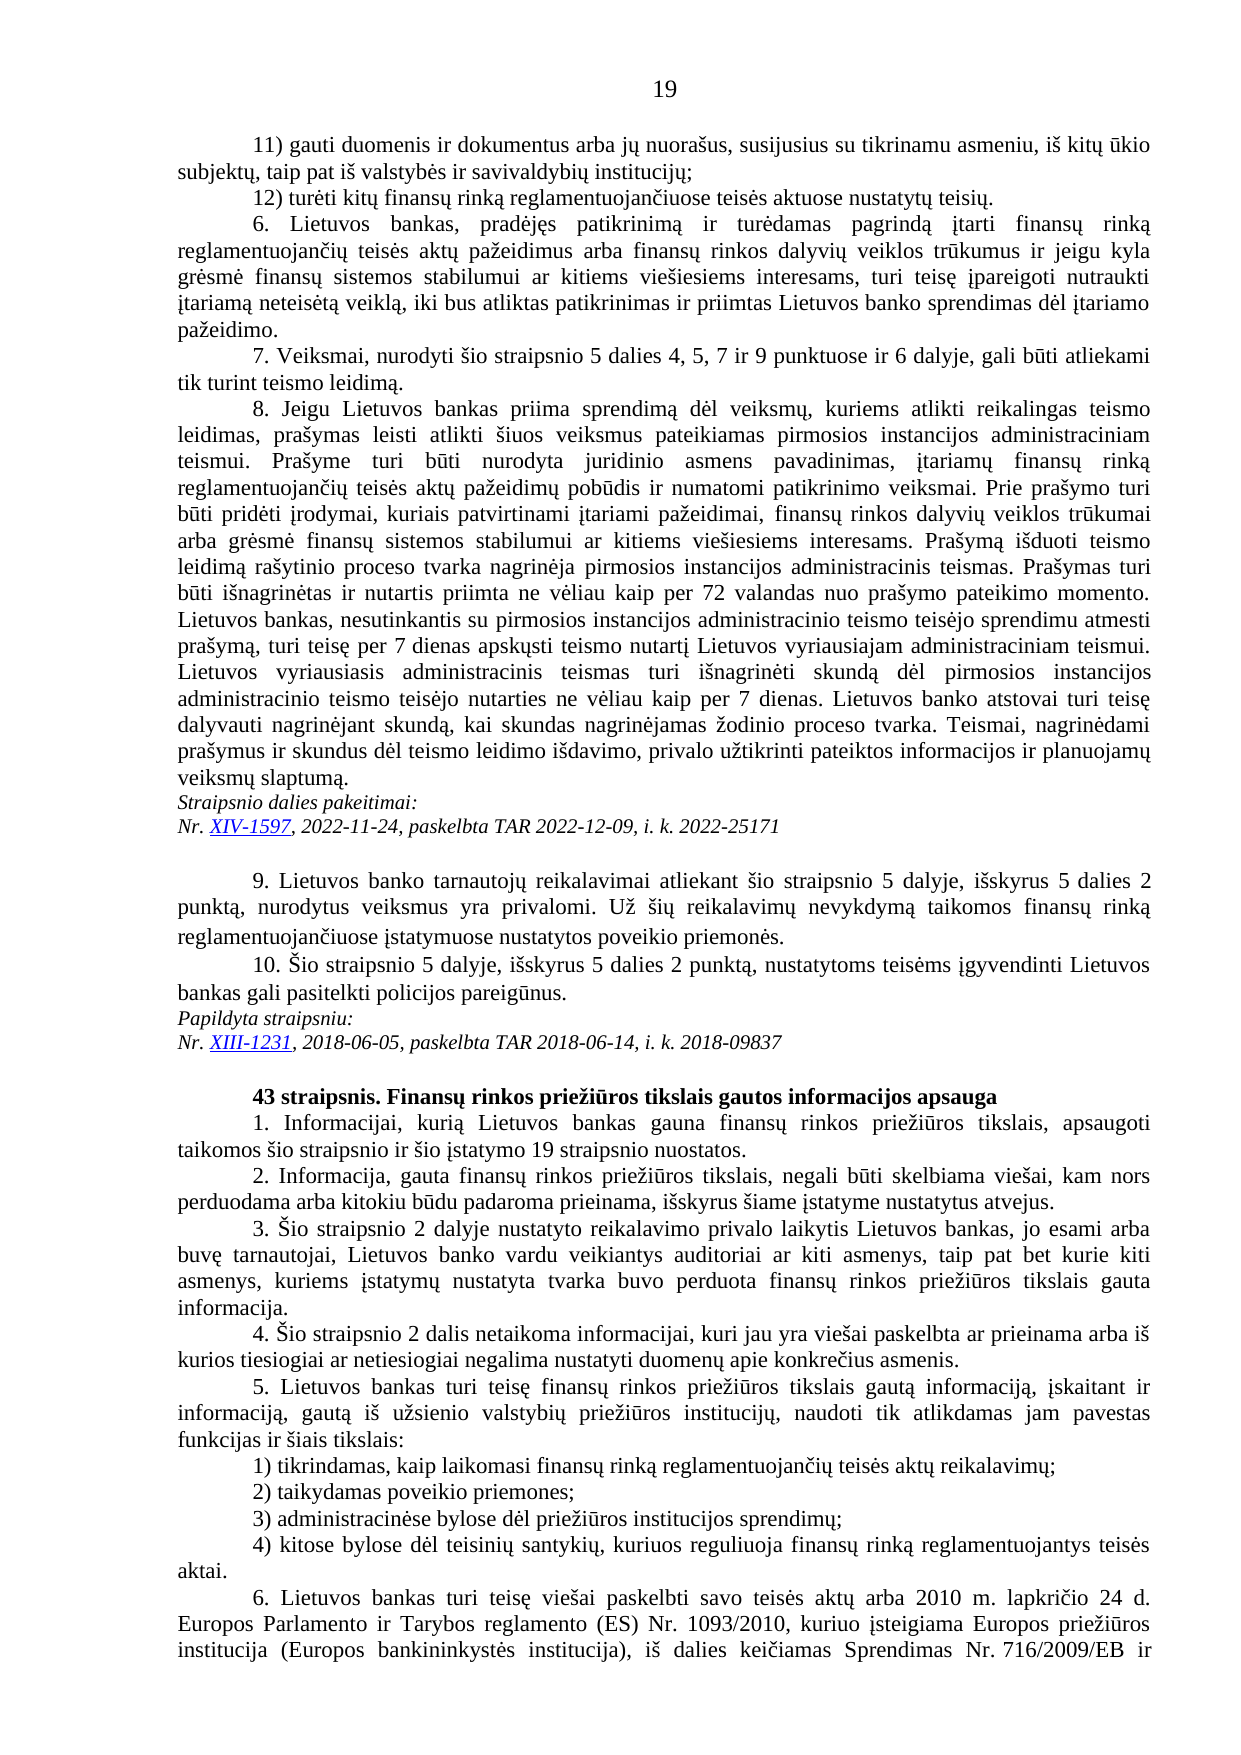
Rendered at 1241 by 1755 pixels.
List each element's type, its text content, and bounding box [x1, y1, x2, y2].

text 1) tikrindamas, kaip laikomasi finansų rinką reglamentuojančių teisės aktų reikalavimų; [177, 1452, 1152, 1478]
text 3) administracinėse bylose dėl priežiūros institucijos sprendimų; [177, 1505, 1152, 1531]
text Nr. XIII-1231, 2018-06-05, paskelbta TAR 2018-06-14, i. k. 2018-09837 [177, 1030, 1152, 1054]
text 12) turėti kitų finansų rinką reglamentuojančiuose teisės aktuose nustatytų teisių. [177, 184, 1152, 210]
text 9. Lietuvos banko tarnautojų reikalavimai atliekant šio straipsnio 5 dalyje, išskyrus 5 dalies 2 punktą, nurodytus veiksmus yra privalomi. Už šių reikalavimų nevykdymą taikomos finansų rinką reglamentuojančiuose įstatymuose nustatytos poveikio priemonės. [177, 867, 1152, 951]
text 4. Šio straipsnio 2 dalis netaikoma informacijai, kuri jau yra viešai paskelbta ar prieinama arba iš kurios tiesiogiai ar netiesiogiai negalima nustatyti duomenų apie konkrečius asmenis. [177, 1320, 1152, 1373]
text Straipsnio dalies pakeitimai: [177, 790, 1152, 814]
text 10. Šio straipsnio 5 dalyje, išskyrus 5 dalies 2 punktą, nustatytoms teisėms įgyvendinti Lietuvos bankas gali pasitelkti policijos pareigūnus. [177, 951, 1152, 1006]
text 1. Informacijai, kurią Lietuvos bankas gauna finansų rinkos priežiūros tikslais, apsaugoti taikomos šio straipsnio ir šio įstatymo 19 straipsnio nuostatos. [177, 1109, 1152, 1162]
text 8. Jeigu Lietuvos bankas priima sprendimą dėl veiksmų, kuriems atlikti reikalingas teismo leidimas, prašymas leisti atlikti šiuos veiksmus pateikiamas pirmosios instancijos administraciniam teismui. Prašyme turi būti nurodyta juridinio asmens pavadinimas, įtariamų finansų rinką reglamentuojančių teisės aktų pažeidimų pobūdis ir numatomi patikrinimo veiksmai. Prie prašymo turi būti pridėti įrodymai, kuriais patvirtinami įtariami pažeidimai, finansų rinkos dalyvių veiklos trūkumai arba grėsmė finansų sistemos stabilumui ar kitiems viešiesiems interesams. Prašymą išduoti teismo leidimą rašytinio proceso tvarka nagrinėja pirmosios instancijos administracinis teismas. Prašymas turi būti išnagrinėtas ir nutartis priimta ne vėliau kaip per 72 valandas nuo prašymo pateikimo momento. Lietuvos bankas, nesutinkantis su pirmosios instancijos administracinio teismo teisėjo sprendimu atmesti prašymą, turi teisę per 7 dienas apskųsti teismo nutartį Lietuvos vyriausiajam administraciniam teismui. Lietuvos vyriausiasis administracinis teismas turi išnagrinėti skundą dėl pirmosios instancijos administracinio teismo teisėjo nutarties ne vėliau kaip per 7 dienas. Lietuvos banko atstovai turi teisę dalyvauti nagrinėjant skundą, kai skundas nagrinėjamas žodinio proceso tvarka. Teismai, nagrinėdami prašymus ir skundus dėl teismo leidimo išdavimo, privalo užtikrinti pateiktos informacijos ir planuojamų veiksmų slaptumą. [177, 395, 1152, 790]
text Papildyta straipsniu: [177, 1006, 1152, 1030]
text Nr. XIV-1597, 2022-11-24, paskelbta TAR 2022-12-09, i. k. 2022-25171 [177, 814, 1152, 838]
text 3. Šio straipsnio 2 dalyje nustatyto reikalavimo privalo laikytis Lietuvos bankas, jo esami arba buvę tarnautojai, Lietuvos banko vardu veikiantys auditoriai ar kiti asmenys, taip pat bet kurie kiti asmenys, kuriems įstatymų nustatyta tvarka buvo perduota finansų rinkos priežiūros tikslais gauta informacija. [177, 1215, 1152, 1320]
text 43 straipsnis. Finansų rinkos priežiūros tikslais gautos informacijos apsauga [177, 1083, 1152, 1109]
text 2) taikydamas poveikio priemones; [177, 1478, 1152, 1505]
text 6. Lietuvos bankas turi teisę viešai paskelbti savo teisės aktų arba 2010 m. lapkričio 24 d. Europos Parlamento ir Tarybos reglamento (ES) Nr. 1093/2010, kuriuo įsteigiama Europos priežiūros institucija (Europos bankininkystės institucija), iš dalies keičiamas Sprendimas Nr. 716/2009/EB ir [177, 1584, 1152, 1663]
text 7. Veiksmai, nurodyti šio straipsnio 5 dalies 4, 5, 7 ir 9 punktuose ir 6 dalyje, gali būti atliekami tik turint teismo leidimą. [177, 342, 1152, 395]
text 11) gauti duomenis ir dokumentus arba jų nuorašus, susijusius su tikrinamu asmeniu, iš kitų ūkio subjektų, taip pat iš valstybės ir savivaldybių institucijų; [177, 131, 1152, 184]
text 2. Informacija, gauta finansų rinkos priežiūros tikslais, negali būti skelbiama viešai, kam nors perduodama arba kitokiu būdu padaroma prieinama, išskyrus šiame įstatyme nustatytus atvejus. [177, 1162, 1152, 1215]
text 5. Lietuvos bankas turi teisę finansų rinkos priežiūros tikslais gautą informaciją, įskaitant ir informaciją, gautą iš užsienio valstybių priežiūros institucijų, naudoti tik atlikdamas jam pavestas funkcijas ir šiais tikslais: [177, 1373, 1152, 1452]
text 4) kitose bylose dėl teisinių santykių, kuriuos reguliuoja finansų rinką reglamentuojantys teisės aktai. [177, 1531, 1152, 1584]
text 6. Lietuvos bankas, pradėjęs patikrinimą ir turėdamas pagrindą įtarti finansų rinką reglamentuojančių teisės aktų pažeidimus arba finansų rinkos dalyvių veiklos trūkumus ir jeigu kyla grėsmė finansų sistemos stabilumui ar kitiems viešiesiems interesams, turi teisę įpareigoti nutraukti įtariamą neteisėtą veiklą, iki bus atliktas patikrinimas ir priimtas Lietuvos banko sprendimas dėl įtariamo pažeidimo. [177, 210, 1152, 342]
